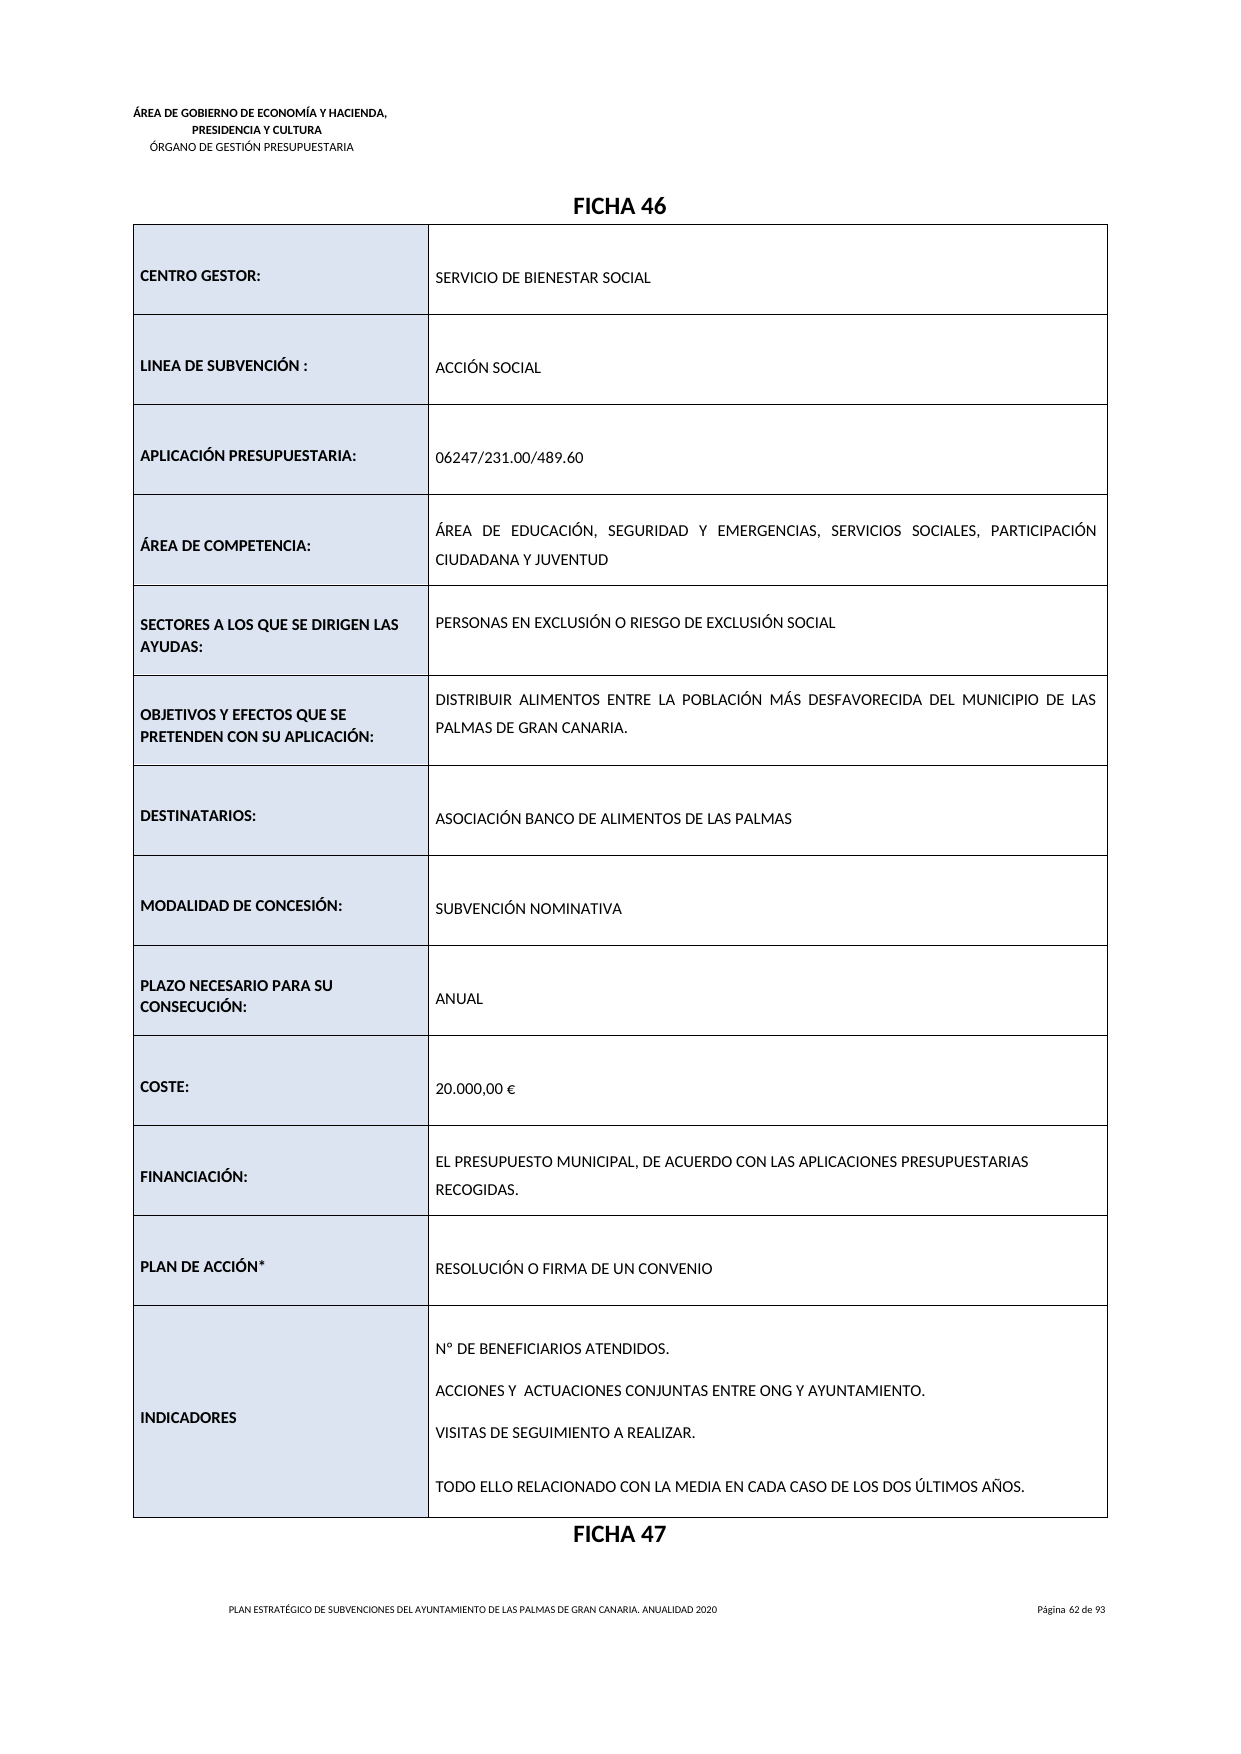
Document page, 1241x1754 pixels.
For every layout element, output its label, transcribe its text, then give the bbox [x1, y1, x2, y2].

table_header CENTRO GESTOR: [134, 225, 428, 314]
table_cell DISTRIBUIR ALIMENTOS ENTRE LA POBLACIÓN MÁS DESFAVORECIDA DEL MUNICIPIO DE LAS PALMAS DE GRAN CANARIA. [429, 676, 1107, 764]
table_cell ASOCIACIÓN BANCO DE ALIMENTOS DE LAS PALMAS [429, 766, 1107, 855]
table_cell ACCIÓN SOCIAL [429, 315, 1107, 404]
table_cell 20.000,00 € [429, 1036, 1107, 1125]
table_cell ÁREA DE EDUCACIÓN, SEGURIDAD Y EMERGENCIAS, SERVICIOS SOCIALES, PARTICIPACIÓN CIUDADANA Y JUVENTUD [429, 495, 1107, 584]
table_cell SECTORES A LOS QUE SE DIRIGEN LAS AYUDAS: [134, 586, 428, 674]
table_cell OBJETIVOS Y EFECTOS QUE SE PRETENDEN CON SU APLICACIÓN: [134, 676, 428, 764]
table_cell ANUAL [429, 946, 1107, 1035]
table_cell SUBVENCIÓN NOMINATIVA [429, 856, 1107, 945]
text FICHA 46 [573, 190, 1108, 221]
table_cell PLAZO NECESARIO PARA SU CONSECUCIÓN: [134, 946, 428, 1035]
table_cell ÁREA DE COMPETENCIA: [134, 495, 428, 584]
table_cell INDICADORES [134, 1306, 428, 1517]
table_cell Nº DE BENEFICIARIOS ATENDIDOS. ACCIONES Y ACTUACIONES CONJUNTAS ENTRE ONG Y AYUNTAMIENTO. VISITAS DE SEGUIMIENTO A REALIZAR. TODO ELLO RELACIONADO CON LA MEDIA EN CADA CASO DE LOS DOS ÚLTIMOS AÑOS. [429, 1306, 1107, 1517]
table_cell FINANCIACIÓN: [134, 1126, 428, 1215]
table_cell APLICACIÓN PRESUPUESTARIA: [134, 405, 428, 494]
table_cell COSTE: [134, 1036, 428, 1125]
table_cell PERSONAS EN EXCLUSIÓN O RIESGO DE EXCLUSIÓN SOCIAL [429, 586, 1107, 674]
table_cell LINEA DE SUBVENCIÓN : [134, 315, 428, 404]
table_cell 06247/231.00/489.60 [429, 405, 1107, 494]
table_cell PLAN DE ACCIÓN* [134, 1216, 428, 1305]
table_header SERVICIO DE BIENESTAR SOCIAL [429, 225, 1107, 314]
table_cell EL PRESUPUESTO MUNICIPAL, DE ACUERDO CON LAS APLICACIONES PRESUPUESTARIAS RECOGIDAS. [429, 1126, 1107, 1215]
text FICHA 47 [573, 1518, 1108, 1548]
table_cell MODALIDAD DE CONCESIÓN: [134, 856, 428, 945]
table_cell RESOLUCIÓN O FIRMA DE UN CONVENIO [429, 1216, 1107, 1305]
table_cell DESTINATARIOS: [134, 766, 428, 855]
